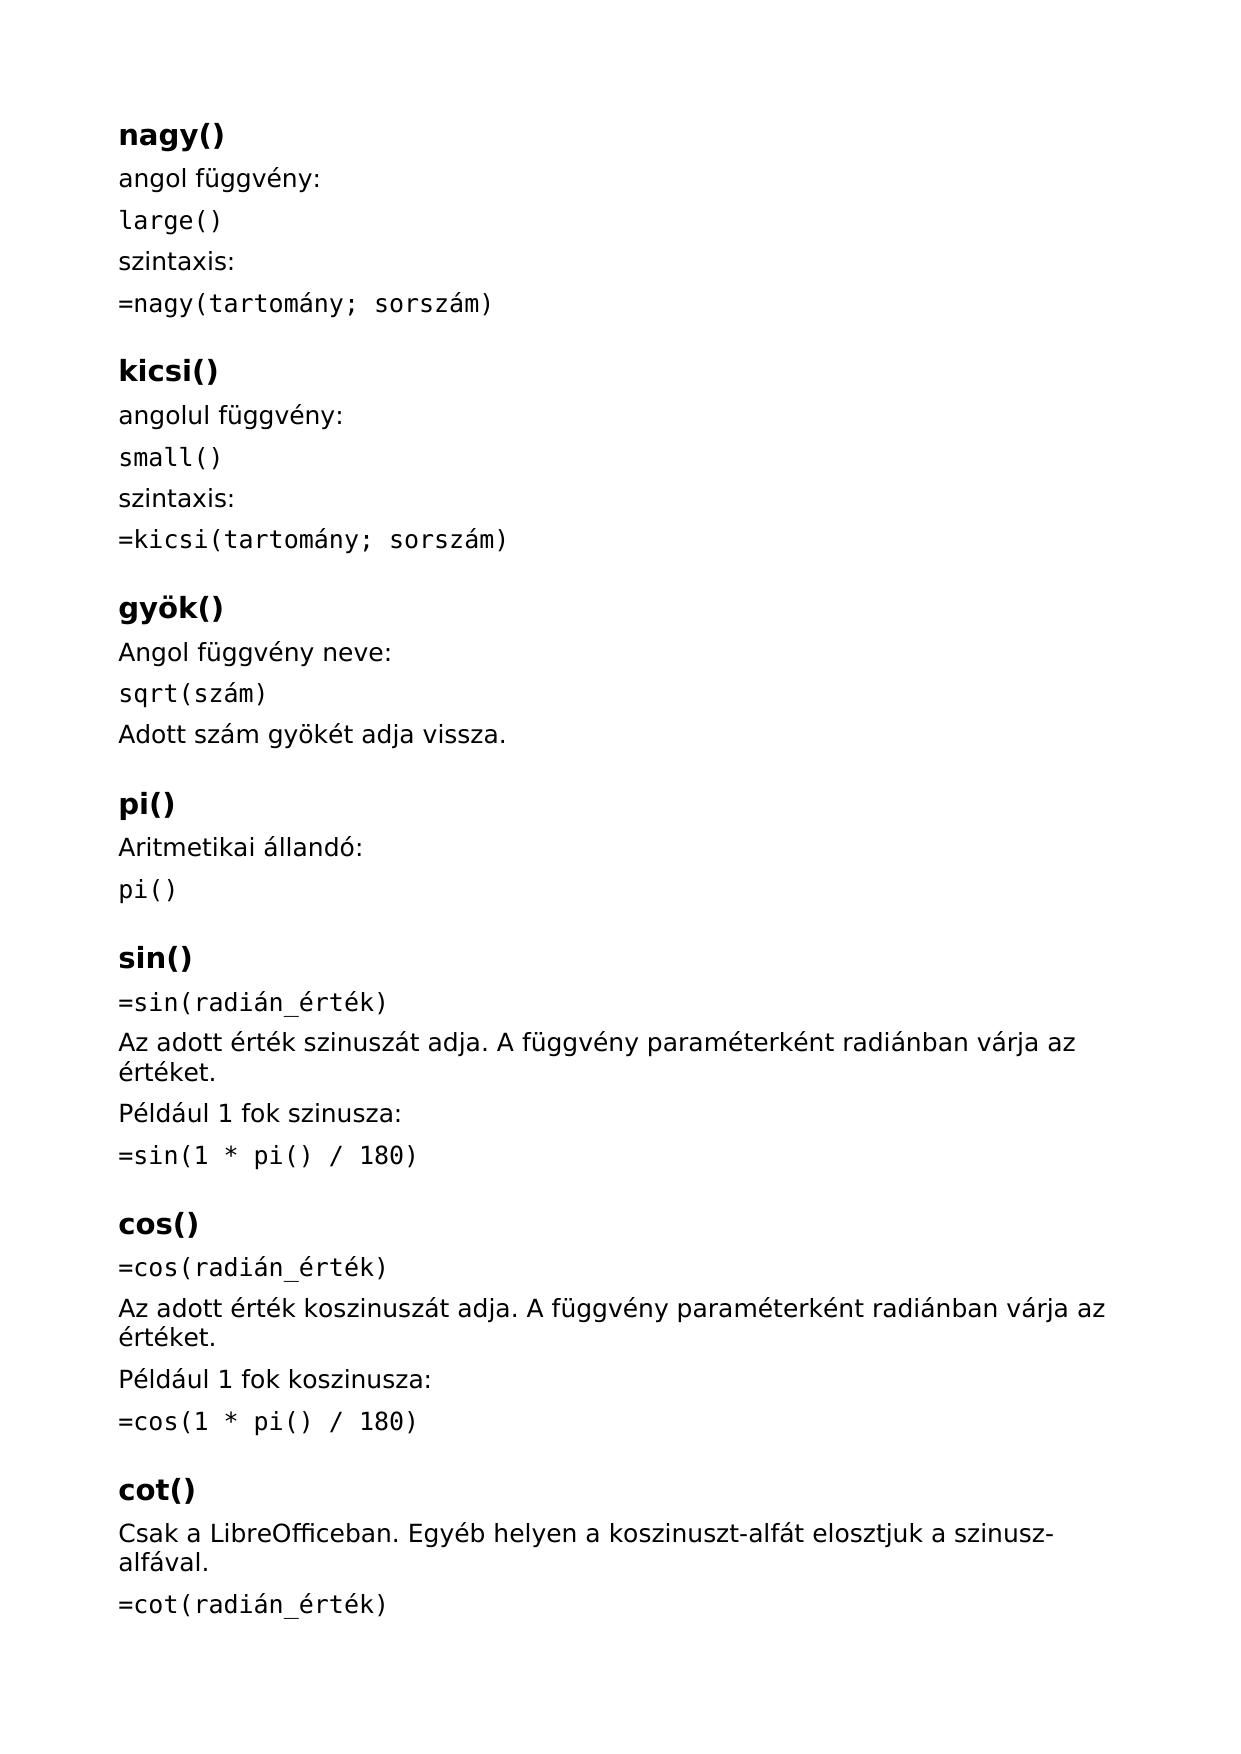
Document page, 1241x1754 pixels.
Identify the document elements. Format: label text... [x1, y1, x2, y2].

text Aritmetikai állandó: [118, 834, 1122, 863]
text Például 1 fok koszinusza: [118, 1365, 1122, 1394]
text =cot(radián_érték) [118, 1590, 1122, 1619]
text Adott szám gyökét adja vissza. [118, 721, 1122, 750]
text =cos(radián_érték) [118, 1253, 1122, 1283]
text =kicsi(tartomány; sorszám) [118, 526, 1122, 555]
text angolul függvény: [118, 401, 1122, 430]
subtitle cos() [118, 1207, 1122, 1241]
text sqrt(szám) [118, 679, 1122, 709]
text =sin(1 * pi() / 180) [118, 1141, 1122, 1170]
text small() [118, 443, 1122, 472]
subtitle cot() [118, 1473, 1122, 1507]
text angol függvény: [118, 164, 1122, 194]
subtitle kicsi() [118, 355, 1122, 389]
text Csak a LibreOfficeban. Egyéb helyen a koszinuszt-alfát elosztjuk a szinusz-alfával. [118, 1519, 1122, 1578]
text Az adott érték koszinuszát adja. A függvény paraméterként radiánban várja az értéket. [118, 1294, 1122, 1353]
text =cos(1 * pi() / 180) [118, 1407, 1122, 1436]
subtitle pi() [118, 787, 1122, 821]
subtitle nagy() [118, 118, 1122, 152]
text Angol függvény neve: [118, 638, 1122, 667]
text large() [118, 206, 1122, 235]
text Például 1 fok szinusza: [118, 1099, 1122, 1129]
text =sin(radián_érték) [118, 988, 1122, 1017]
text pi() [118, 875, 1122, 904]
text szintaxis: [118, 247, 1122, 276]
text =nagy(tartomány; sorszám) [118, 289, 1122, 318]
subtitle sin() [118, 941, 1122, 975]
subtitle gyök() [118, 591, 1122, 625]
text Az adott érték szinuszát adja. A függvény paraméterként radiánban várja az értéket. [118, 1029, 1122, 1087]
text szintaxis: [118, 484, 1122, 513]
